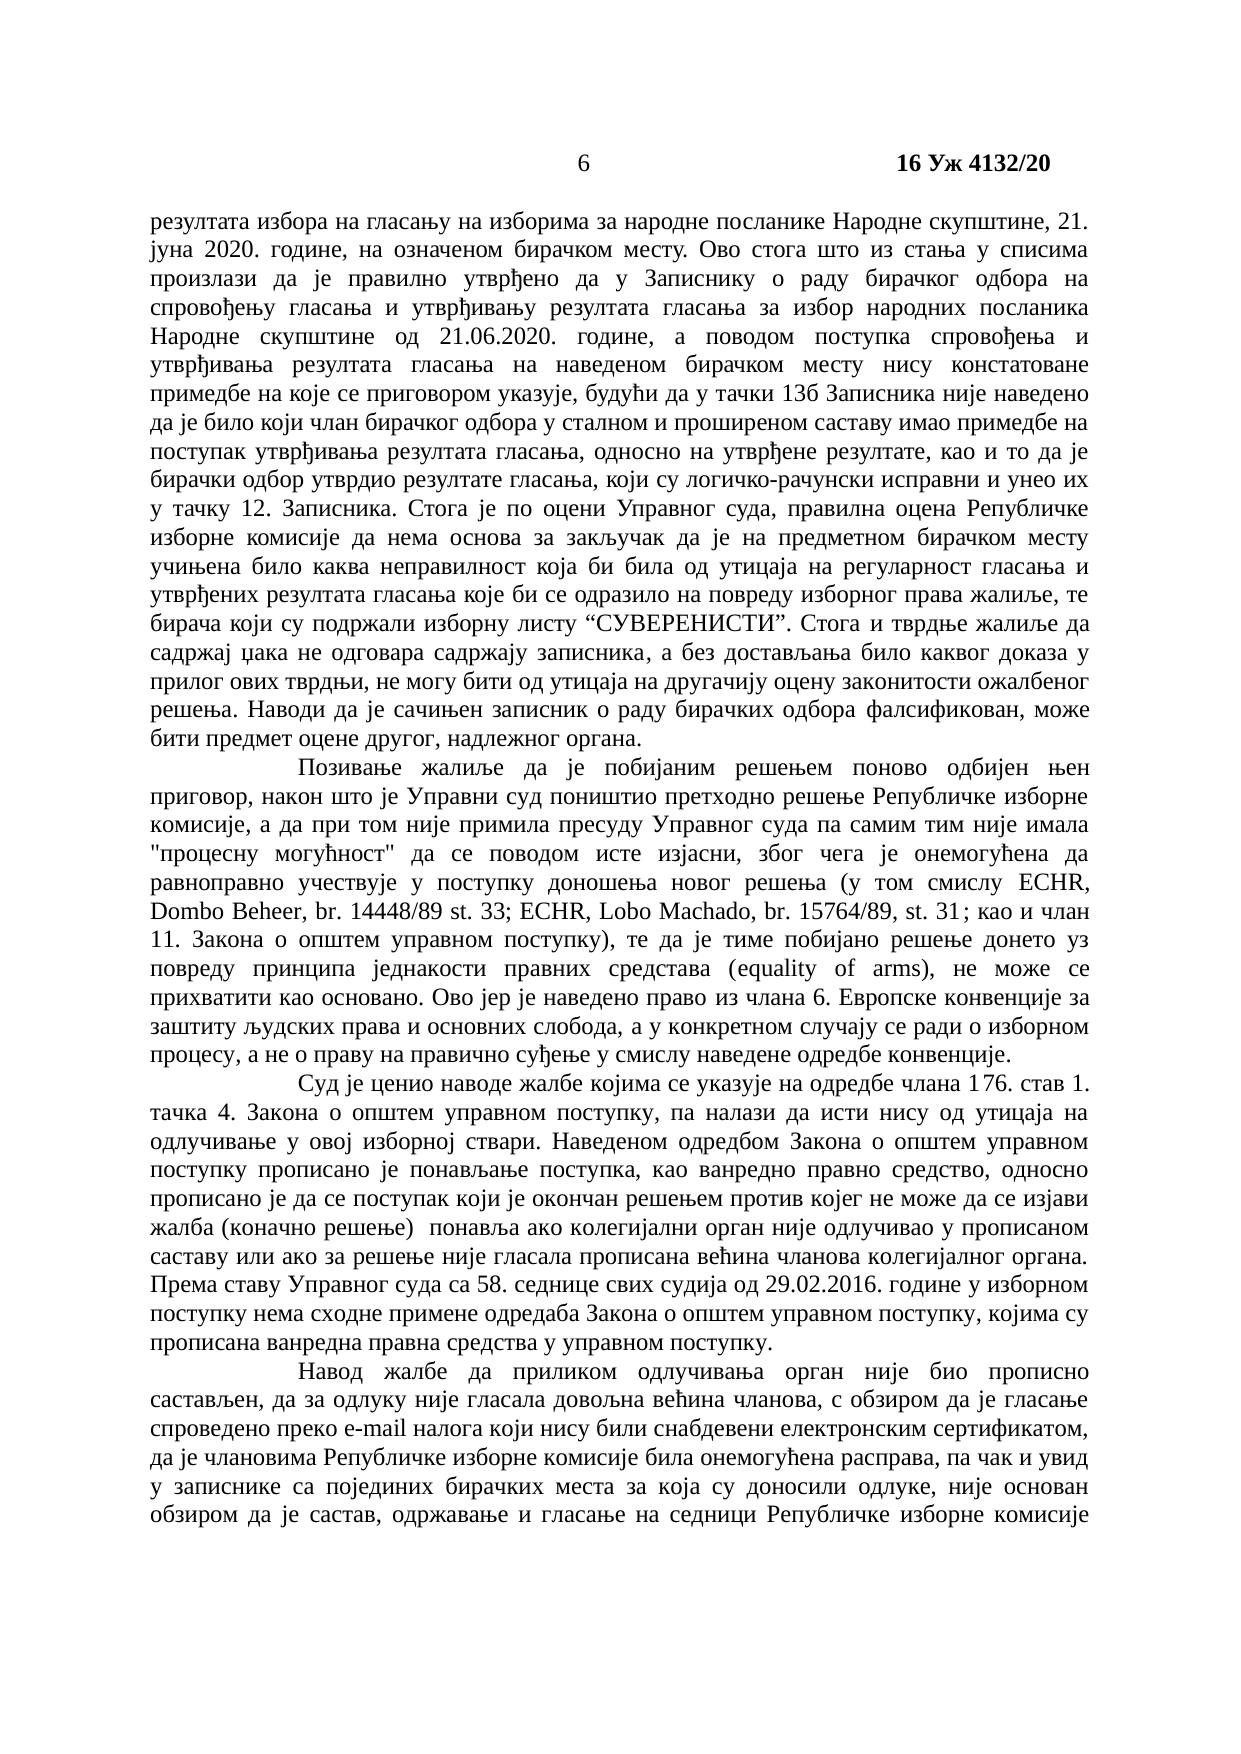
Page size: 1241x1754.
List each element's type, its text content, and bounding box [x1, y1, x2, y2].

text Суд је ценио наводе жалбе којима се указује на одредбе члана 176. став 1. тачка 4. Закона о општем управном поступку, па налази да исти нису од утицаја на одлучивање у овој изборној ствари. Наведеном одредбом Закона о општем управном поступку прописано је понављање поступка, као ванредно правно средство, односно прописано је да се поступак који је окончан решењем против којег не може да се изјави жалба (коначно решење) понавља ако колегијални орган није одлучивао у прописаном саставу или ако за решење није гласала прописана већина чланова колегијалног органа. Према ставу Управног суда са 58. седнице свих судија од 29.02.2016. године у изборном поступку нема сходне примене одредаба Закона о општем управном поступку, којима су прописана ванредна правна средства у управном поступку. [150, 1068, 1090, 1356]
text резултата избора на гласању на изборима за народне посланике Народне скупштине, 21. јуна 2020. године, на означеном бирачком месту. Ово стога што из стања у списима произлази да је правилно утврђено да у Записнику о раду бирачког одбора на спровођењу гласања и утврђивању резултата гласања за избор народних посланика Народне скупштине од 21.06.2020. године, а поводом поступка спровођења и утврђивања резултата гласања на наведеном бирачком месту нису констатоване примедбе на које се приговором указује, будући да у тачки 13б Записника није наведено да је било који члан бирачког одбора у сталном и проширеном саставу имао примедбе на поступак утврђивања резултата гласања, односно на утврђене резултате, као и то да је бирачки одбор утврдио резултате гласања, који су логичко-рачунски исправни и унео их у тачку 12. Записника. Стога је по оцени Управног суда, правилна оцена Републичке изборне комисије да нема основа за закључак да је на предметном бирачком месту учињена било каква неправилност која би била од утицаја на регуларност гласања и утврђених резултата гласања које би се одразило на повреду изборног права жалиље, те бирача који су подржали изборну листу “СУВЕРЕНИСТИ”. Стога и тврдње жалиље да садржај џака не одговара садржају записника, а без достављања било каквог доказа у прилог ових тврдњи, не могу бити од утицаја на другачију оцену законитости ожалбеног решења. Наводи да је сачињен записник о раду бирачких одбора фалсификован, може бити предмет оцене другог, надлежног органа. [150, 206, 1090, 752]
text Позивање жалиље да је побијаним решењем поново одбијен њен приговор, након што је Управни суд поништио претходно решење Републичке изборне комисије, а да при том није примила пресуду Управног суда па самим тим није имала "процесну могућност" да се поводом исте изјасни, због чега је онемогућена да равноправно учествује у поступку доношења новог решења (у том смислу ECHR, Dombo Beheer, br. 14448/89 st. 33; ECHR, Lobo Machado, br. 15764/89, st. 31; као и члан 11. Закона о општем управном поступку), те да је тиме побијано решење донето уз повреду принципа једнакости правних средстава (equality of arms), не може се прихватити као основано. Ово јер је наведено право из члана 6. Европске конвенције за заштиту људских права и основних слобода, а у конкретном случају се ради о изборном процесу, а не о праву на правично суђење у смислу наведене одредбе конвенције. [150, 752, 1090, 1068]
text Навод жалбе да приликом одлучивања орган није био прописно састављен, да за одлуку није гласала довољна већина чланова, с обзиром да је гласање спроведено преко e-mail налога који нису били снабдевени електронским сертификатом, да је члановима Републичке изборне комисије била онемогућена расправа, па чак и увид у записнике са појединих бирачких места за која су доносили одлуке, није основан обзиром да је састав, одржавање и гласање на седници Републичке изборне комисије [150, 1356, 1090, 1528]
